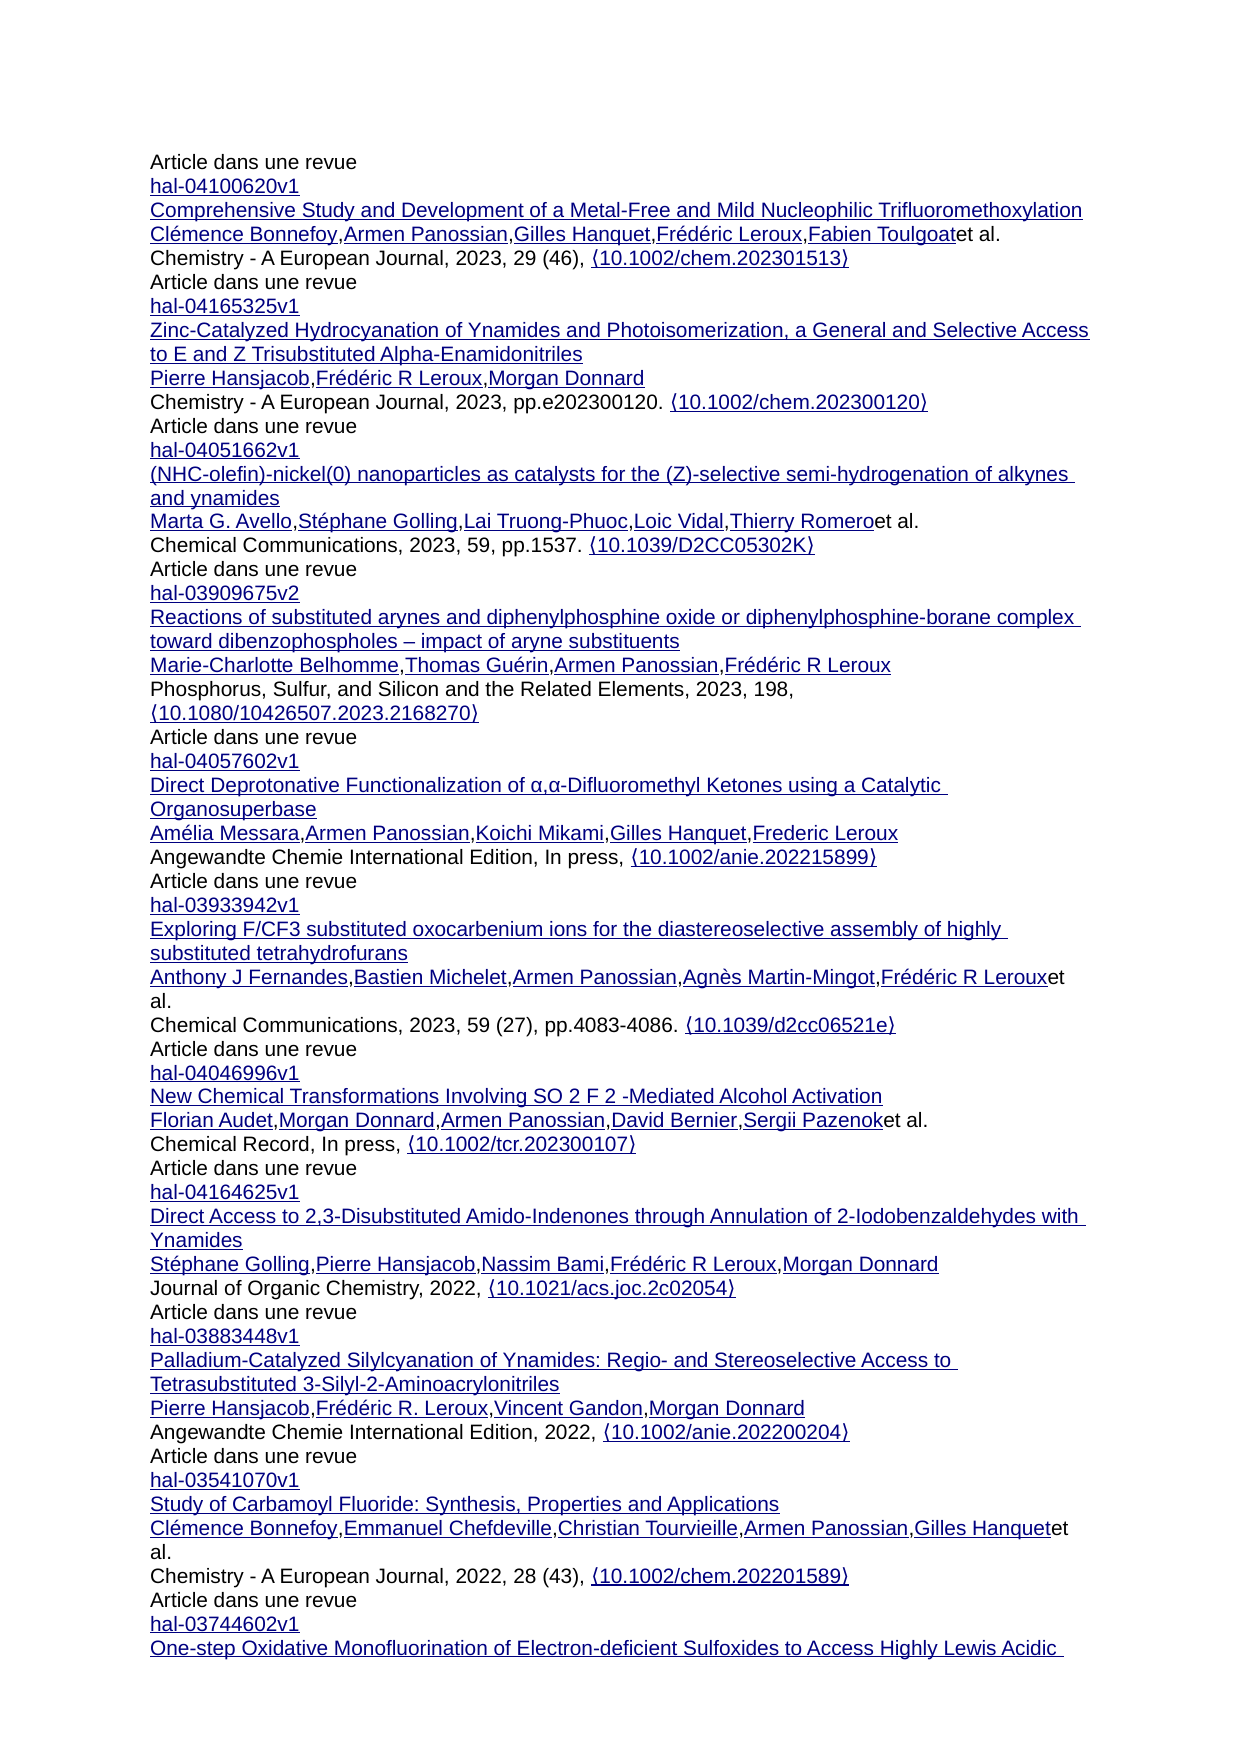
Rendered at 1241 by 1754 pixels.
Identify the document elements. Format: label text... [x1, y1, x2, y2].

table_cell New Chemical Transformations Involving SO 2 F 2 ‐Mediated Alcohol Activation Florian Audet,Morgan Donnard,Armen Panossian,David Bernier,Sergii Pazenoket al. Chemical Record, In press, ⟨10.1002/tcr.202300107⟩ Article dans une revue hal-04164625v1 [150, 1084, 1090, 1204]
table_cell to E and Z Trisubstituted Alpha-Enamidonitriles Pierre Hansjacob,Frédéric R Leroux,Morgan Donnard Chemistry - A European Journal, 2023, pp.e202300120. ⟨10.1002/chem.202300120⟩ Article dans une revue hal-04051662v1 [150, 340, 1090, 461]
table_cell One‐step Oxidative Monofluorination of Electron‐deficient Sulfoxides to Access Highly Lewis Acidic [150, 1635, 1090, 1659]
table_cell Comprehensive Study and Development of a Metal-Free and Mild Nucleophilic Trifluoromethoxylation Clémence Bonnefoy,Armen Panossian,Gilles Hanquet,Frédéric Leroux,Fabien Toulgoatet al. Chemistry - A European Journal, 2023, 29 (46), ⟨10.1002/chem.202301513⟩ Article dans une revue hal-04165325v1 [150, 198, 1090, 318]
table_cell Reactions of substituted arynes and diphenylphosphine oxide or diphenylphosphine-borane complex toward dibenzophospholes – impact of aryne substituents Marie-Charlotte Belhomme,Thomas Guérin,Armen Panossian,Frédéric R Leroux Phosphorus, Sulfur, and Silicon and the Related Elements, 2023, 198, ⟨10.1080/10426507.2023.2168270⟩ Article dans une revue hal-04057602v1 [150, 605, 1090, 773]
table_cell Direct Access to 2,3-Disubstituted Amido-Indenones through Annulation of 2-Iodobenzaldehydes with Ynamides Stéphane Golling,Pierre Hansjacob,Nassim Bami,Frédéric R Leroux,Morgan Donnard Journal of Organic Chemistry, 2022, ⟨10.1021/acs.joc.2c02054⟩ Article dans une revue hal-03883448v1 [150, 1204, 1090, 1348]
table_cell Exploring F/CF3 substituted oxocarbenium ions for the diastereoselective assembly of highly substituted tetrahydrofurans Anthony J Fernandes,Bastien Michelet,Armen Panossian,Agnès Martin-Mingot,Frédéric R Lerouxet al. Chemical Communications, 2023, 59 (27), pp.4083-4086. ⟨10.1039/d2cc06521e⟩ Article dans une revue hal-04046996v1 [150, 917, 1090, 1084]
table_cell Article dans une revue hal-04100620v1 [150, 150, 1090, 198]
table_cell (NHC-olefin)-nickel(0) nanoparticles as catalysts for the (Z)-selective semi-hydrogenation of alkynes and ynamides Marta G. Avello,Stéphane Golling,Lai Truong-Phuoc,Loic Vidal,Thierry Romeroet al. Chemical Communications, 2023, 59, pp.1537. ⟨10.1039/D2CC05302K⟩ Article dans une revue hal-03909675v2 [150, 461, 1090, 605]
table_cell Study of Carbamoyl Fluoride: Synthesis, Properties and Applications Clémence Bonnefoy,Emmanuel Chefdeville,Christian Tourvieille,Armen Panossian,Gilles Hanquetet al. Chemistry - A European Journal, 2022, 28 (43), ⟨10.1002/chem.202201589⟩ Article dans une revue hal-03744602v1 [150, 1492, 1090, 1635]
table_cell Palladium‐Catalyzed Silylcyanation of Ynamides: Regio‐ and Stereoselective Access to Tetrasubstituted 3‐Silyl‐2‐Aminoacrylonitriles Pierre Hansjacob,Frédéric R. Leroux,Vincent Gandon,Morgan Donnard Angewandte Chemie International Edition, 2022, ⟨10.1002/anie.202200204⟩ Article dans une revue hal-03541070v1 [150, 1348, 1090, 1492]
table_cell Zinc-Catalyzed Hydrocyanation of Ynamides and Photoisomerization, a General and Selective Access [150, 318, 1090, 339]
table_cell Direct Deprotonative Functionalization of α,α‐Difluoromethyl Ketones using a Catalytic Organosuperbase Amélia Messara,Armen Panossian,Koichi Mikami,Gilles Hanquet,Frederic Leroux Angewandte Chemie International Edition, In press, ⟨10.1002/anie.202215899⟩ Article dans une revue hal-03933942v1 [150, 773, 1090, 917]
